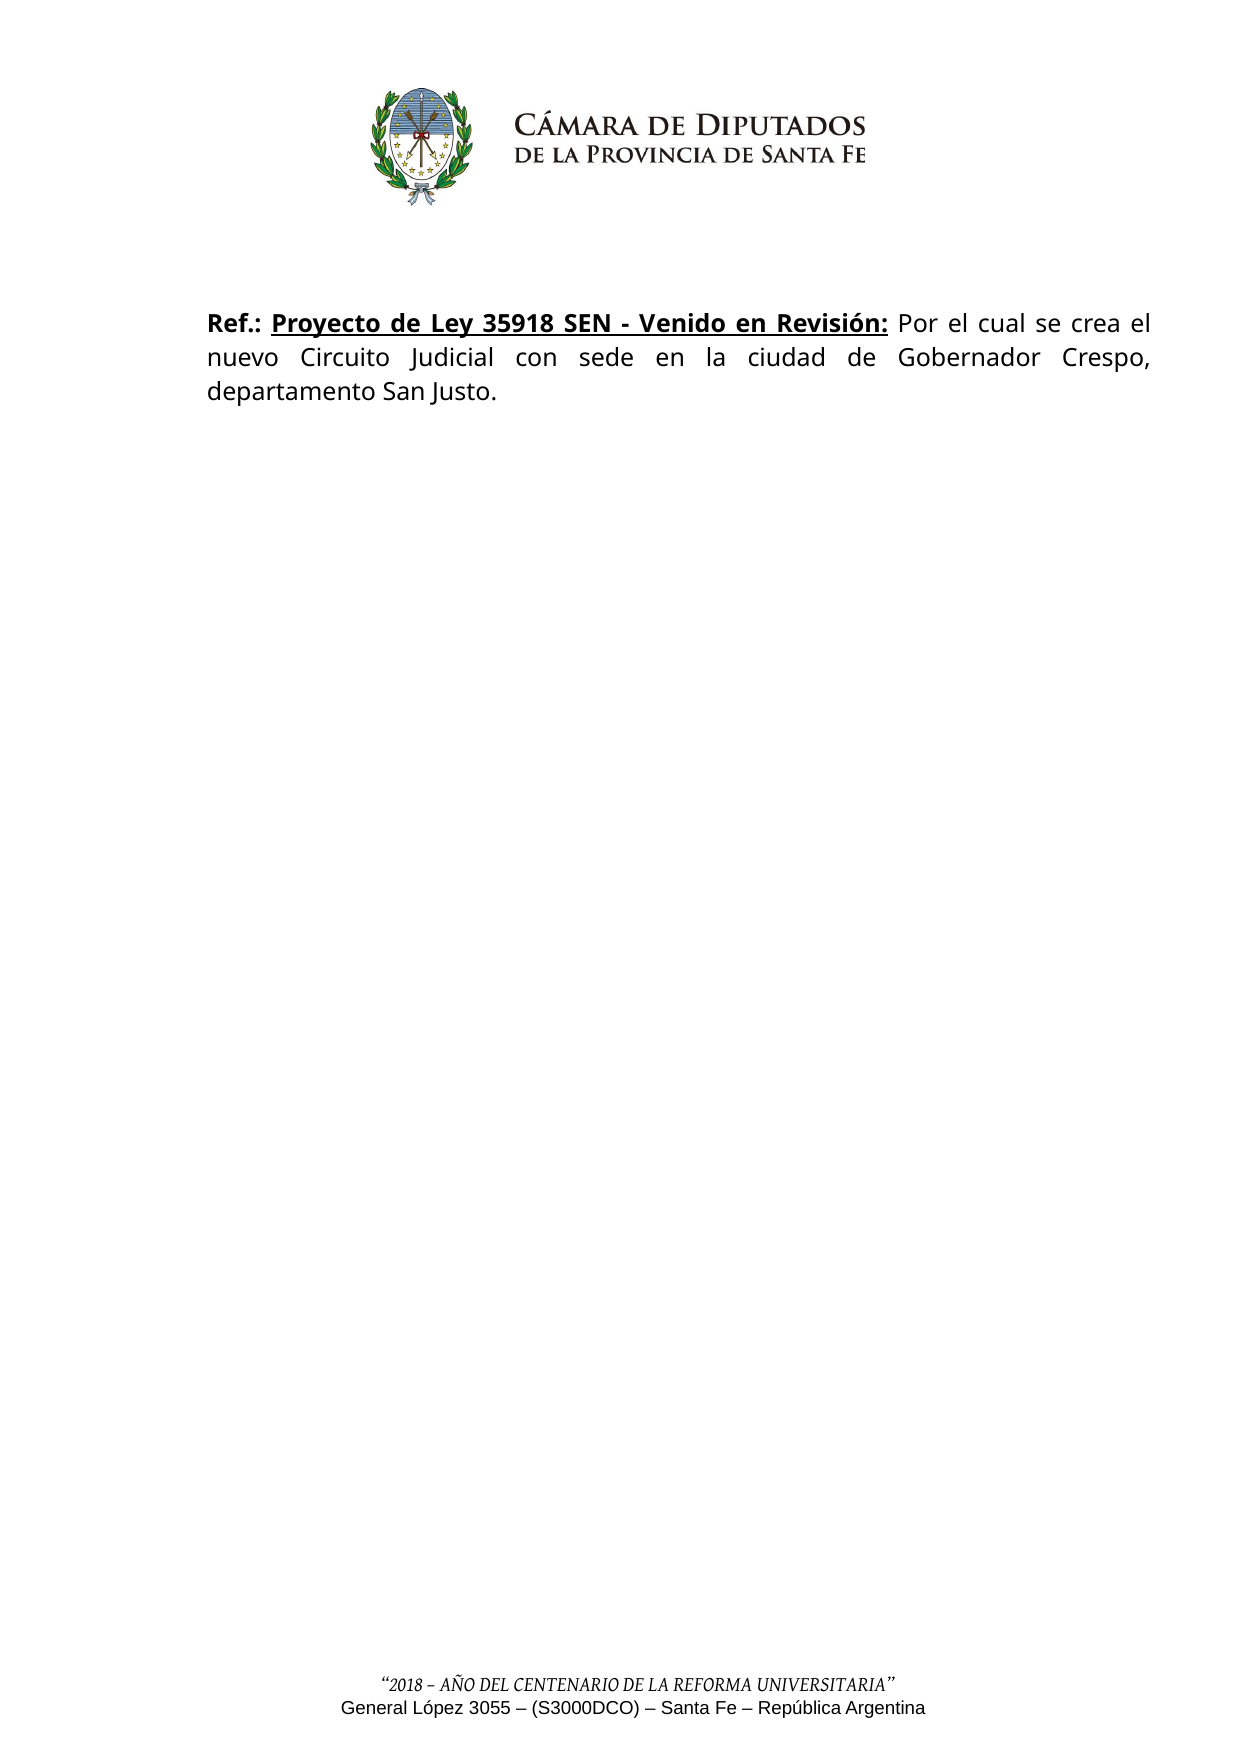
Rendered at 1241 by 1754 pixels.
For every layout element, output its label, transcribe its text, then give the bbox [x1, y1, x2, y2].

picture [370, 88, 866, 210]
text Ref.: Proyecto de Ley 35918 SEN - Venido en Revisión: Por el cual se crea el nuevo Circuito Judicial con sede en la ciudad de Gobernador Crespo, departamento San Justo. [207, 306, 1152, 408]
